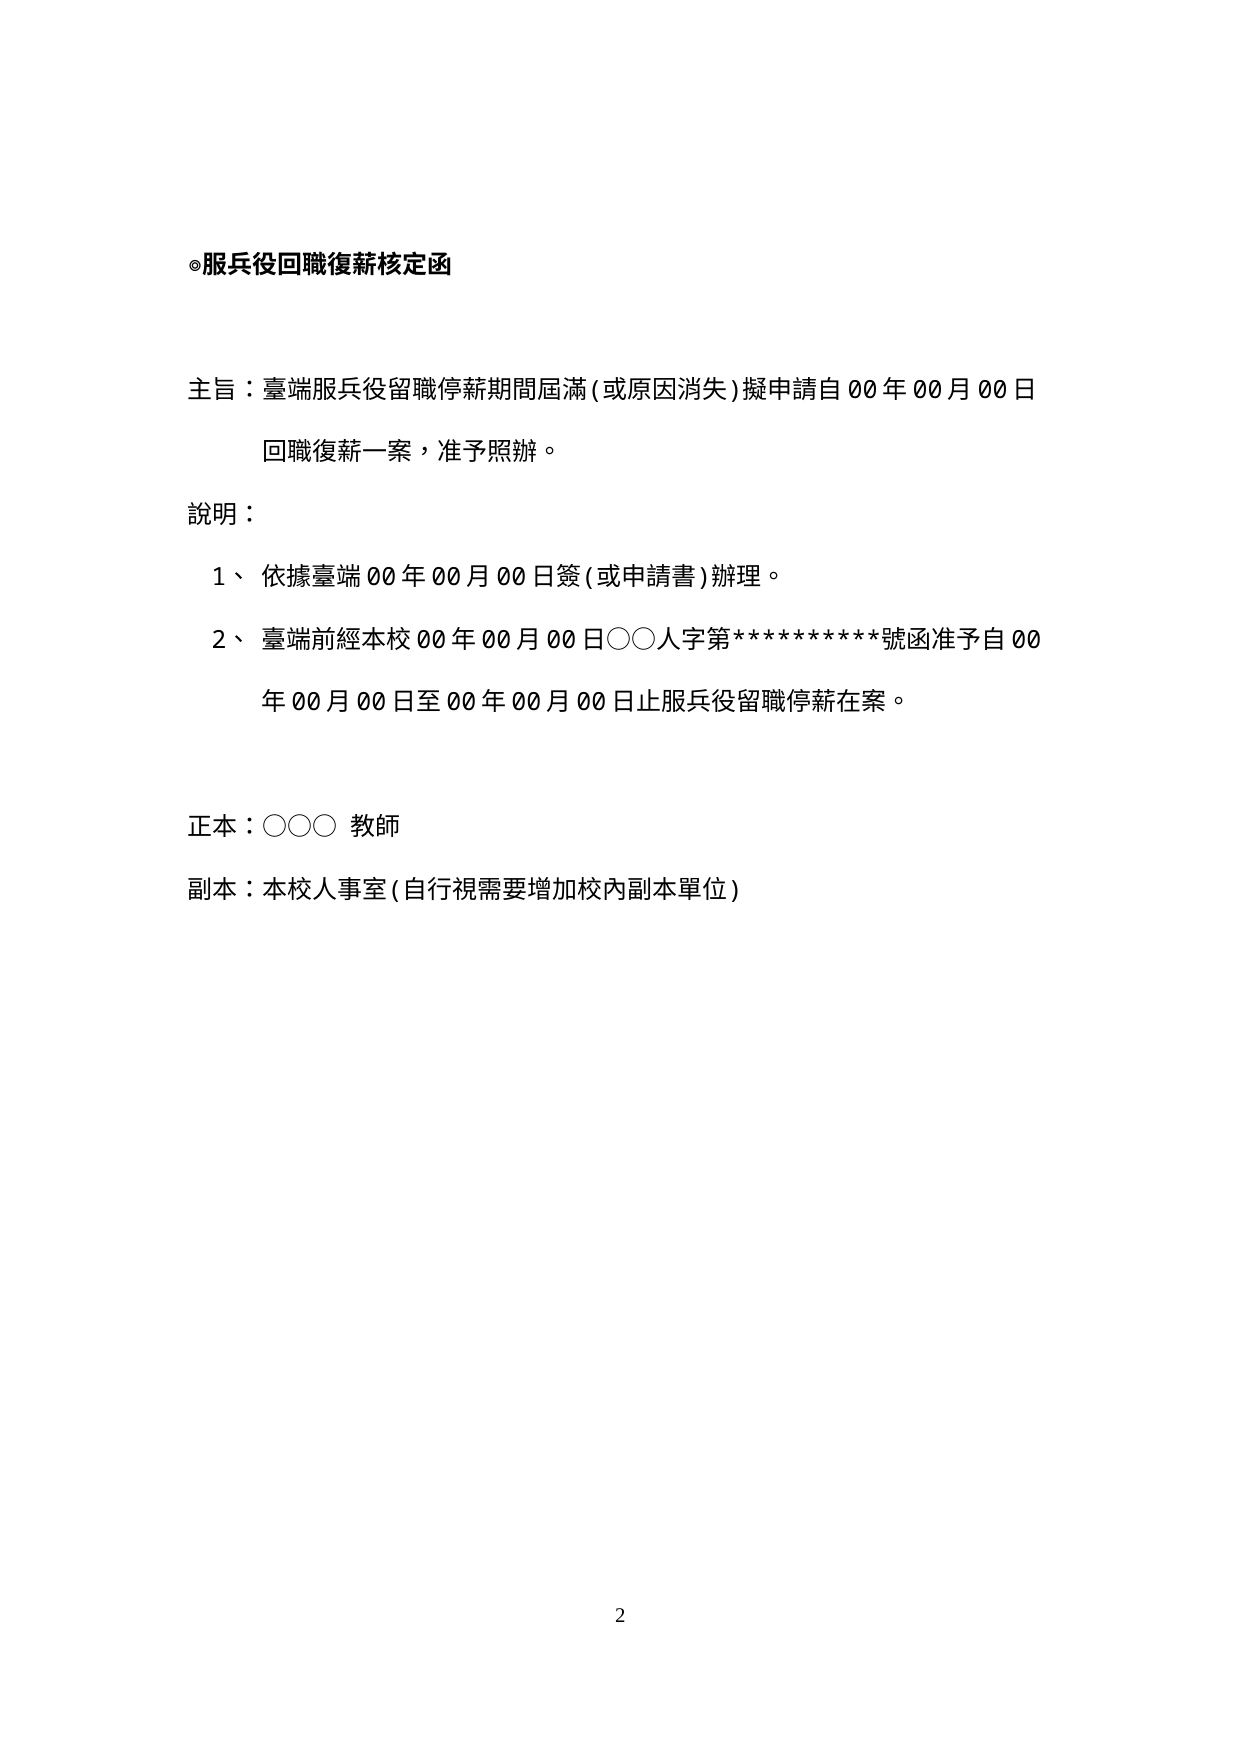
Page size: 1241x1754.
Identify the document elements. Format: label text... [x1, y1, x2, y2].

list 依據臺端00年00月00日簽(或申請書)辦理。 [211, 533, 1053, 596]
list 臺端前經本校00年00月00日○○人字第**********號函准予自00年00月00日至00年00月00日止服兵役留職停薪在案。 [211, 596, 1053, 721]
text ◎服兵役回職復薪核定函 [187, 221, 1053, 283]
text 正本：○○○ 教師 [187, 783, 1053, 846]
text 主旨：臺端服兵役留職停薪期間屆滿(或原因消失)擬申請自00年00月00日回職復薪一案，准予照辦。 [187, 346, 1053, 471]
text 說明： [187, 471, 1053, 533]
text 副本：本校人事室(自行視需要增加校內副本單位) [187, 846, 1053, 908]
